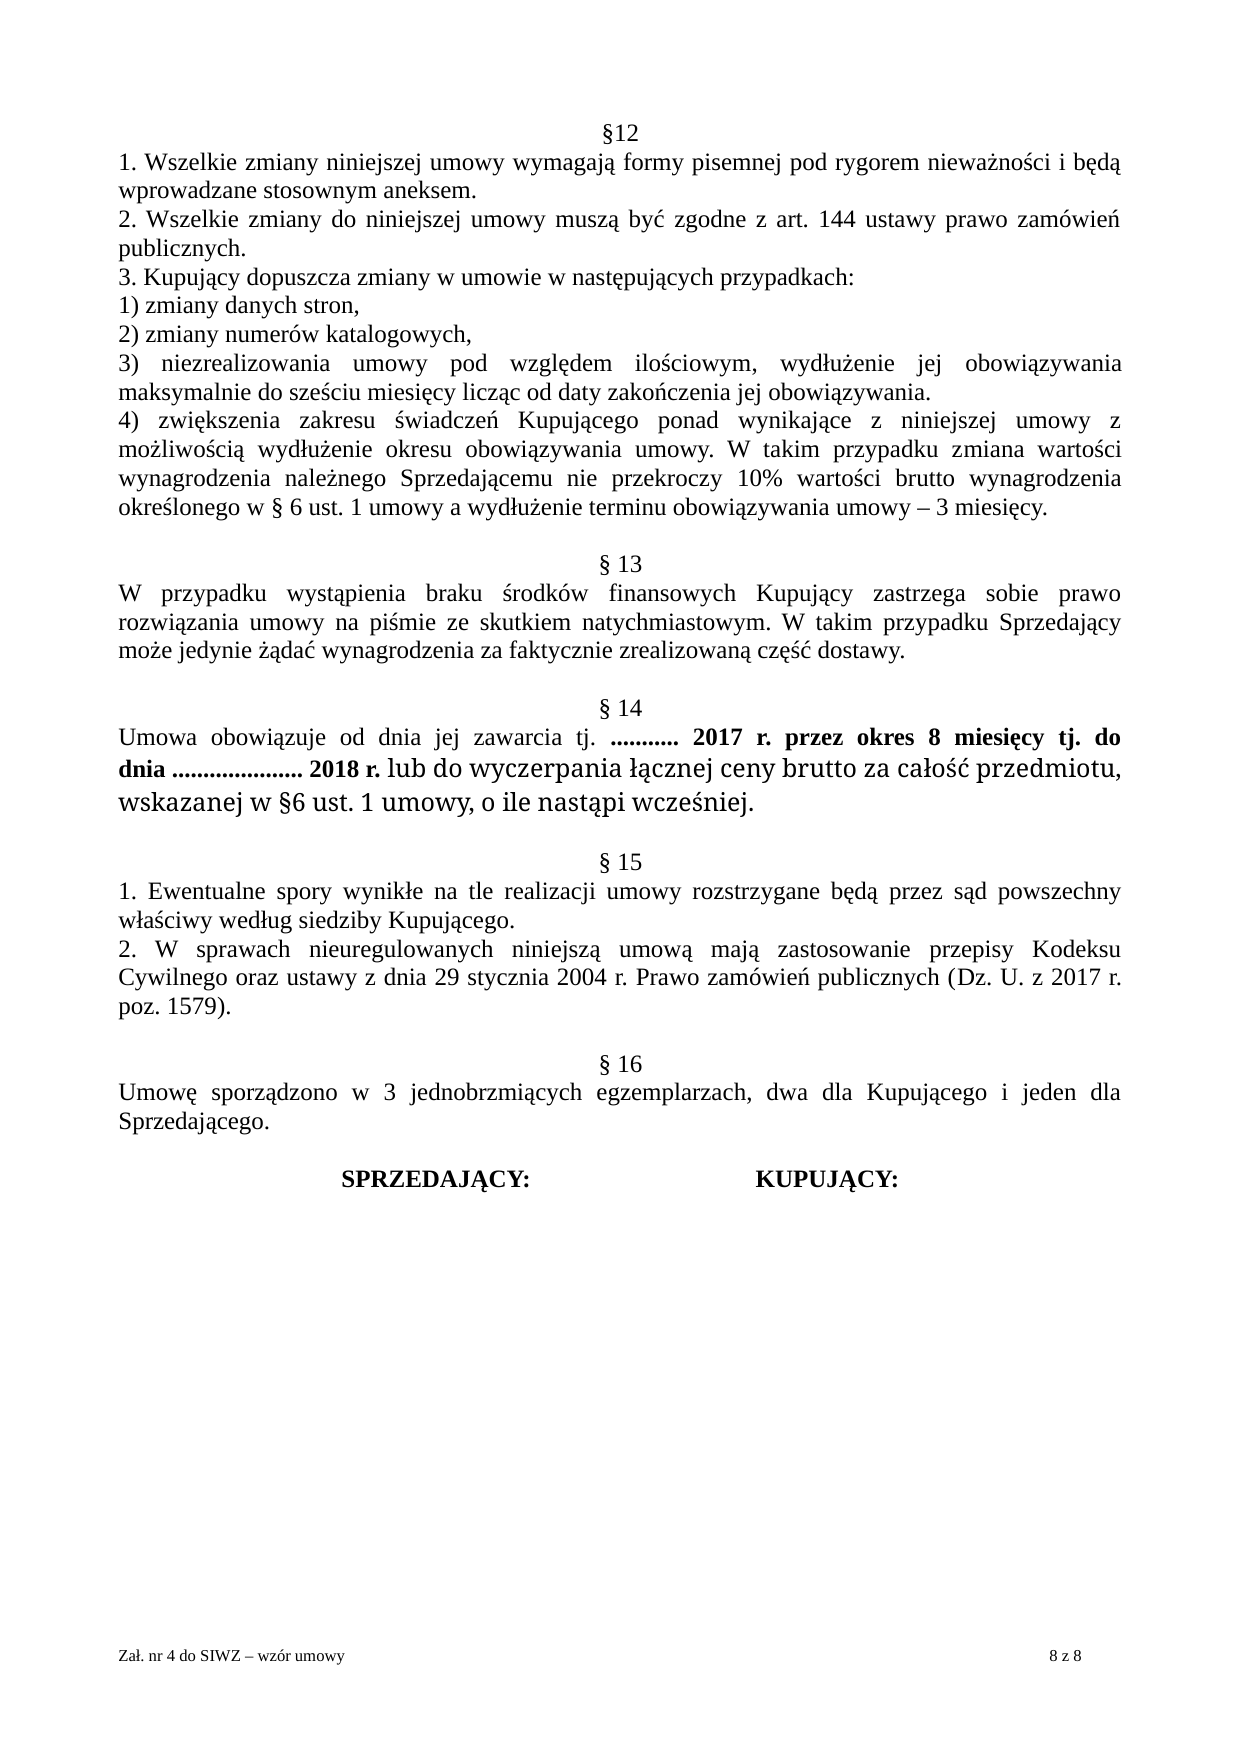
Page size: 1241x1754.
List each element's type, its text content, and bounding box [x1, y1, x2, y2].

text § 15 [118, 847, 1122, 876]
text 4) zwiększenia zakresu świadczeń Kupującego ponad wynikające z niniejszej umowy z możliwością wydłużenie okresu obowiązywania umowy. W takim przypadku zmiana wartości wynagrodzenia należnego Sprzedającemu nie przekroczy 10% wartości brutto wynagrodzenia określonego w § 6 ust. 1 umowy a wydłużenie terminu obowiązywania umowy – 3 miesięcy. [118, 406, 1122, 521]
text Umowa obowiązuje od dnia jej zawarcia tj. ........... 2017 r. przez okres 8 miesięcy tj. do dnia ..................... 2018 r. lub do wyczerpania łącznej ceny brutto za całość przedmiotu, wskazanej w §6 ust. 1 umowy, o ile nastąpi wcześniej. [118, 722, 1122, 819]
text 1) zmiany danych stron, [118, 291, 1122, 319]
text 1. Wszelkie zmiany niniejszej umowy wymagają formy pisemnej pod rygorem nieważności i będą wprowadzane stosownym aneksem. [118, 147, 1122, 204]
text Umowę sporządzono w 3 jednobrzmiących egzemplarzach, dwa dla Kupującego i jeden dla Sprzedającego. [118, 1077, 1122, 1135]
text 2) zmiany numerów katalogowych, [118, 319, 1122, 348]
text W przypadku wystąpienia braku środków finansowych Kupujący zastrzega sobie prawo rozwiązania umowy na piśmie ze skutkiem natychmiastowym. W takim przypadku Sprzedający może jedynie żądać wynagrodzenia za faktycznie zrealizowaną część dostawy. [118, 578, 1122, 664]
text §12 [118, 118, 1122, 147]
text 2. Wszelkie zmiany do niniejszej umowy muszą być zgodne z art. 144 ustawy prawo zamówień publicznych. [118, 204, 1122, 262]
text 1. Ewentualne spory wynikłe na tle realizacji umowy rozstrzygane będą przez sąd powszechny właściwy według siedziby Kupującego. [118, 876, 1122, 934]
text 2. W sprawach nieuregulowanych niniejszą umową mają zastosowanie przepisy Kodeksu Cywilnego oraz ustawy z dnia 29 stycznia 2004 r. Prawo zamówień publicznych (Dz. U. z 2017 r. poz. 1579). [118, 934, 1122, 1020]
text 3) niezrealizowania umowy pod względem ilościowym, wydłużenie jej obowiązywania maksymalnie do sześciu miesięcy licząc od daty zakończenia jej obowiązywania. [118, 348, 1122, 406]
text § 14 [118, 693, 1122, 722]
text § 13 [118, 549, 1122, 578]
text SPRZEDAJĄCY: KUPUJĄCY: [118, 1164, 1122, 1192]
text § 16 [118, 1049, 1122, 1077]
text 3. Kupujący dopuszcza zmiany w umowie w następujących przypadkach: [118, 262, 1122, 291]
